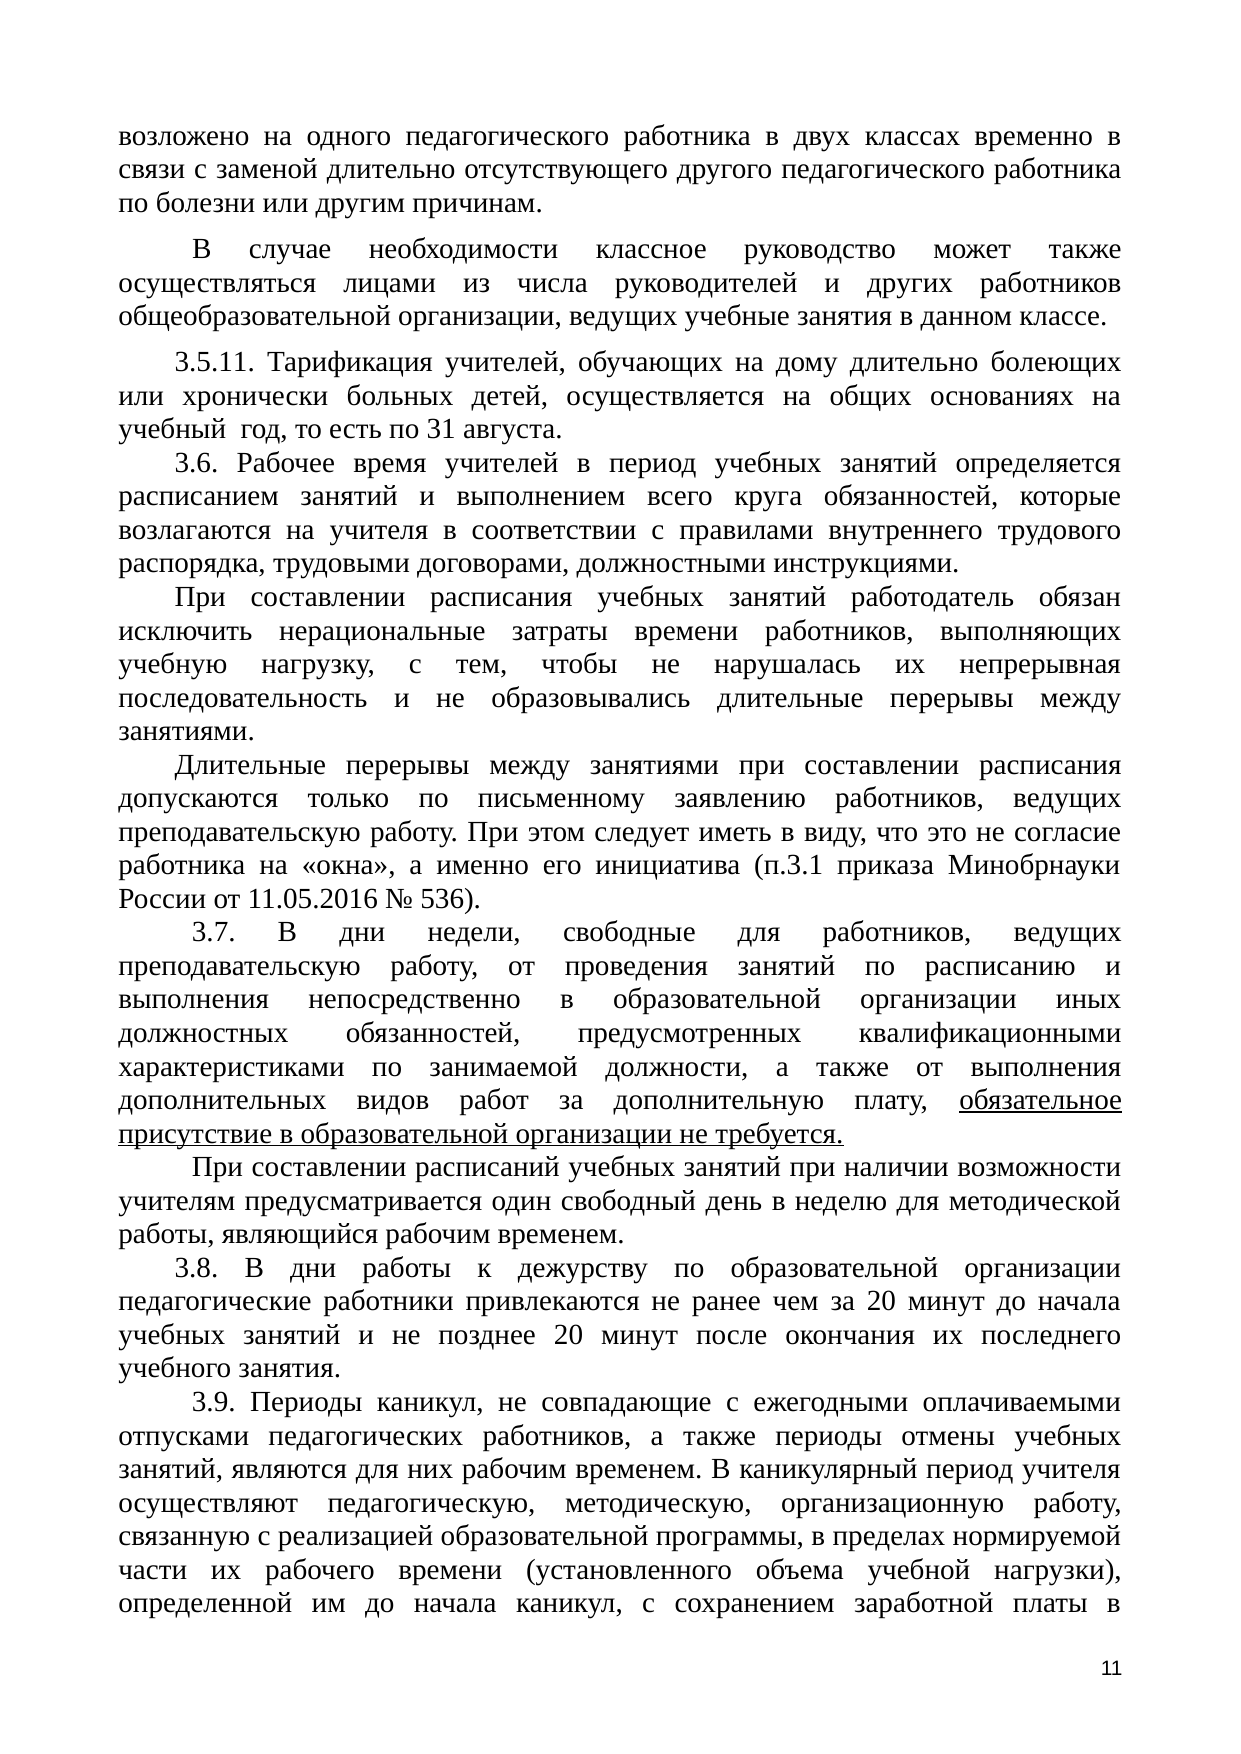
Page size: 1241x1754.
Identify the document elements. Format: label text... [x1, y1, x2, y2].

text При составлении расписаний учебных занятий при наличии возможности учителям предусматривается один свободный день в неделю для методической работы, являющийся рабочим временем. [118, 1149, 1122, 1250]
text 3.8. В дни работы к дежурству по образовательной организации педагогические работники привлекаются не ранее чем за 20 минут до начала учебных занятий и не позднее 20 минут после окончания их последнего учебного занятия. [118, 1250, 1122, 1384]
text Длительные перерывы между занятиями при составлении расписания допускаются только по письменному заявлению работников, ведущих преподавательскую работу. При этом следует иметь в виду, что это не согласие работника на «окна», а именно его инициатива (п.3.1 приказа Минобрнауки России от 11.05.2016 № 536). [118, 747, 1122, 914]
text 3.9. Периоды каникул, не совпадающие с ежегодными оплачиваемыми отпусками педагогических работников, а также периоды отмены учебных занятий, являются для них рабочим временем. В каникулярный период учителя осуществляют педагогическую, методическую, организационную работу, связанную с реализацией образовательной программы, в пределах нормируемой части их рабочего времени (установленного объема учебной нагрузки), определенной им до начала каникул, с сохранением заработной платы в [118, 1384, 1122, 1619]
text 3.5.11. Тарификация учителей, обучающих на дому длительно болеющих или хронически больных детей, осуществляется на общих основаниях на учебный год, то есть по 31 августа. [118, 344, 1122, 445]
text 3.6. Рабочее время учителей в период учебных занятий определяется расписанием занятий и выполнением всего круга обязанностей, которые возлагаются на учителя в соответствии с правилами внутреннего трудового распорядка, трудовыми договорами, должностными инструкциями. [118, 445, 1122, 579]
text 3.7. В дни недели, свободные для работников, ведущих преподавательскую работу, от проведения занятий по расписанию и выполнения непосредственно в образовательной организации иных должностных обязанностей, предусмотренных квалификационными характеристиками по занимаемой должности, а также от выполнения дополнительных видов работ за дополнительную плату, обязательное присутствие в образовательной организации не требуется. [118, 914, 1122, 1149]
text При составлении расписания учебных занятий работодатель обязан исключить нерациональные затраты времени работников, выполняющих учебную нагрузку, с тем, чтобы не нарушалась их непрерывная последовательность и не образовывались длительные перерывы между занятиями. [118, 579, 1122, 747]
text возложено на одного педагогического работника в двух классах временно в связи с заменой длительно отсутствующего другого педагогического работника по болезни или другим причинам. [118, 118, 1122, 219]
text В случае необходимости классное руководство может также осуществляться лицами из числа руководителей и других работников общеобразовательной организации, ведущих учебные занятия в данном классе. [118, 231, 1122, 332]
